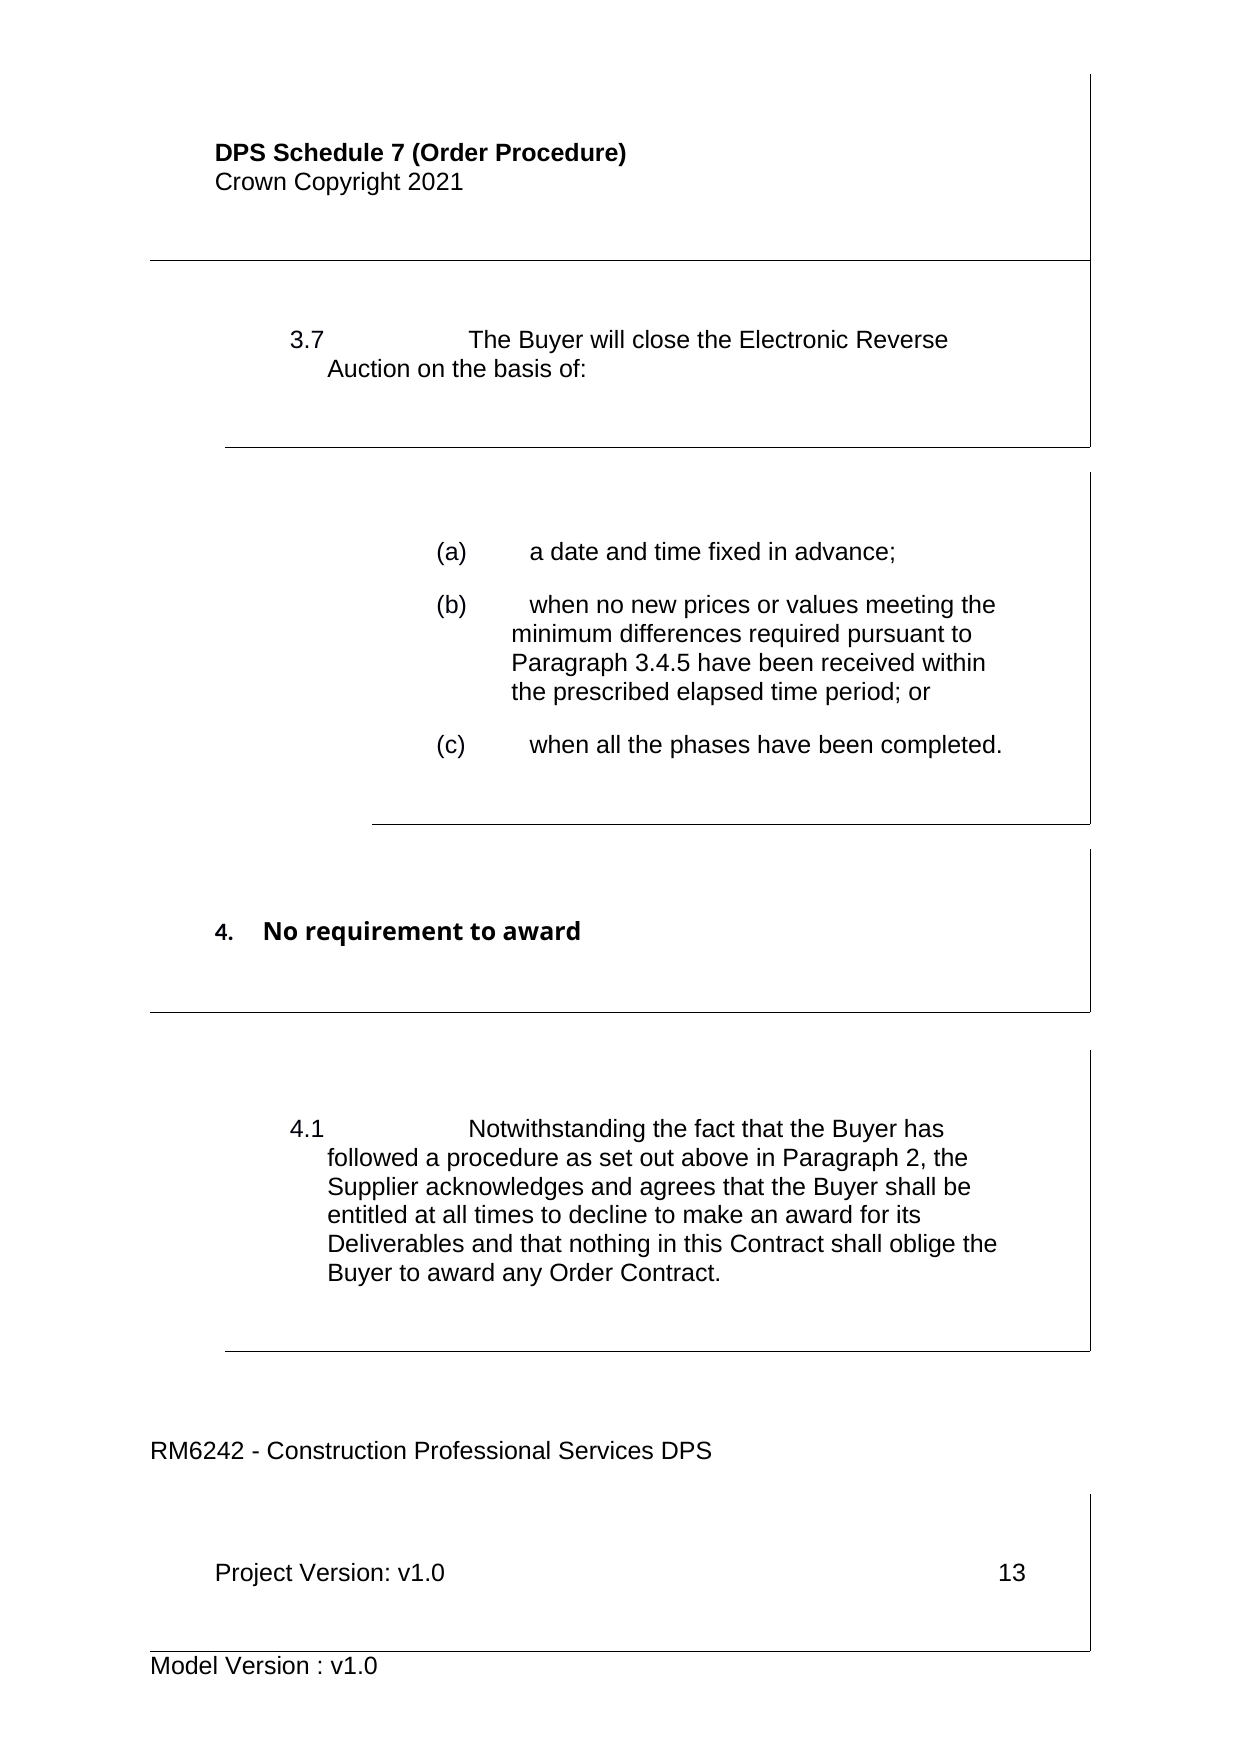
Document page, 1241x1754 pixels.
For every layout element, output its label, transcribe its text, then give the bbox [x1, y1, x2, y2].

list when no new prices or values meeting the minimum differences required pursuant to Paragraph 3.4.5 have been received within the prescribed elapsed time period; or [372, 526, 1090, 666]
list Notwithstanding the fact that the Buyer has followed a procedure as set out above in Paragraph 2, the Supplier acknowledges and agrees that the Buyer shall be entitled at all times to decline to make an award for its Deliverables and that nothing in this Contract shall oblige the Buyer to award any Order Contract. [225, 1049, 1090, 1351]
list The Buyer will close the Electronic Reverse Auction on the basis of: [225, 261, 1090, 447]
list No requirement to award [150, 849, 1090, 1012]
list when all the phases have been completed. [372, 666, 1090, 824]
list a date and time fixed in advance; [372, 472, 1090, 526]
